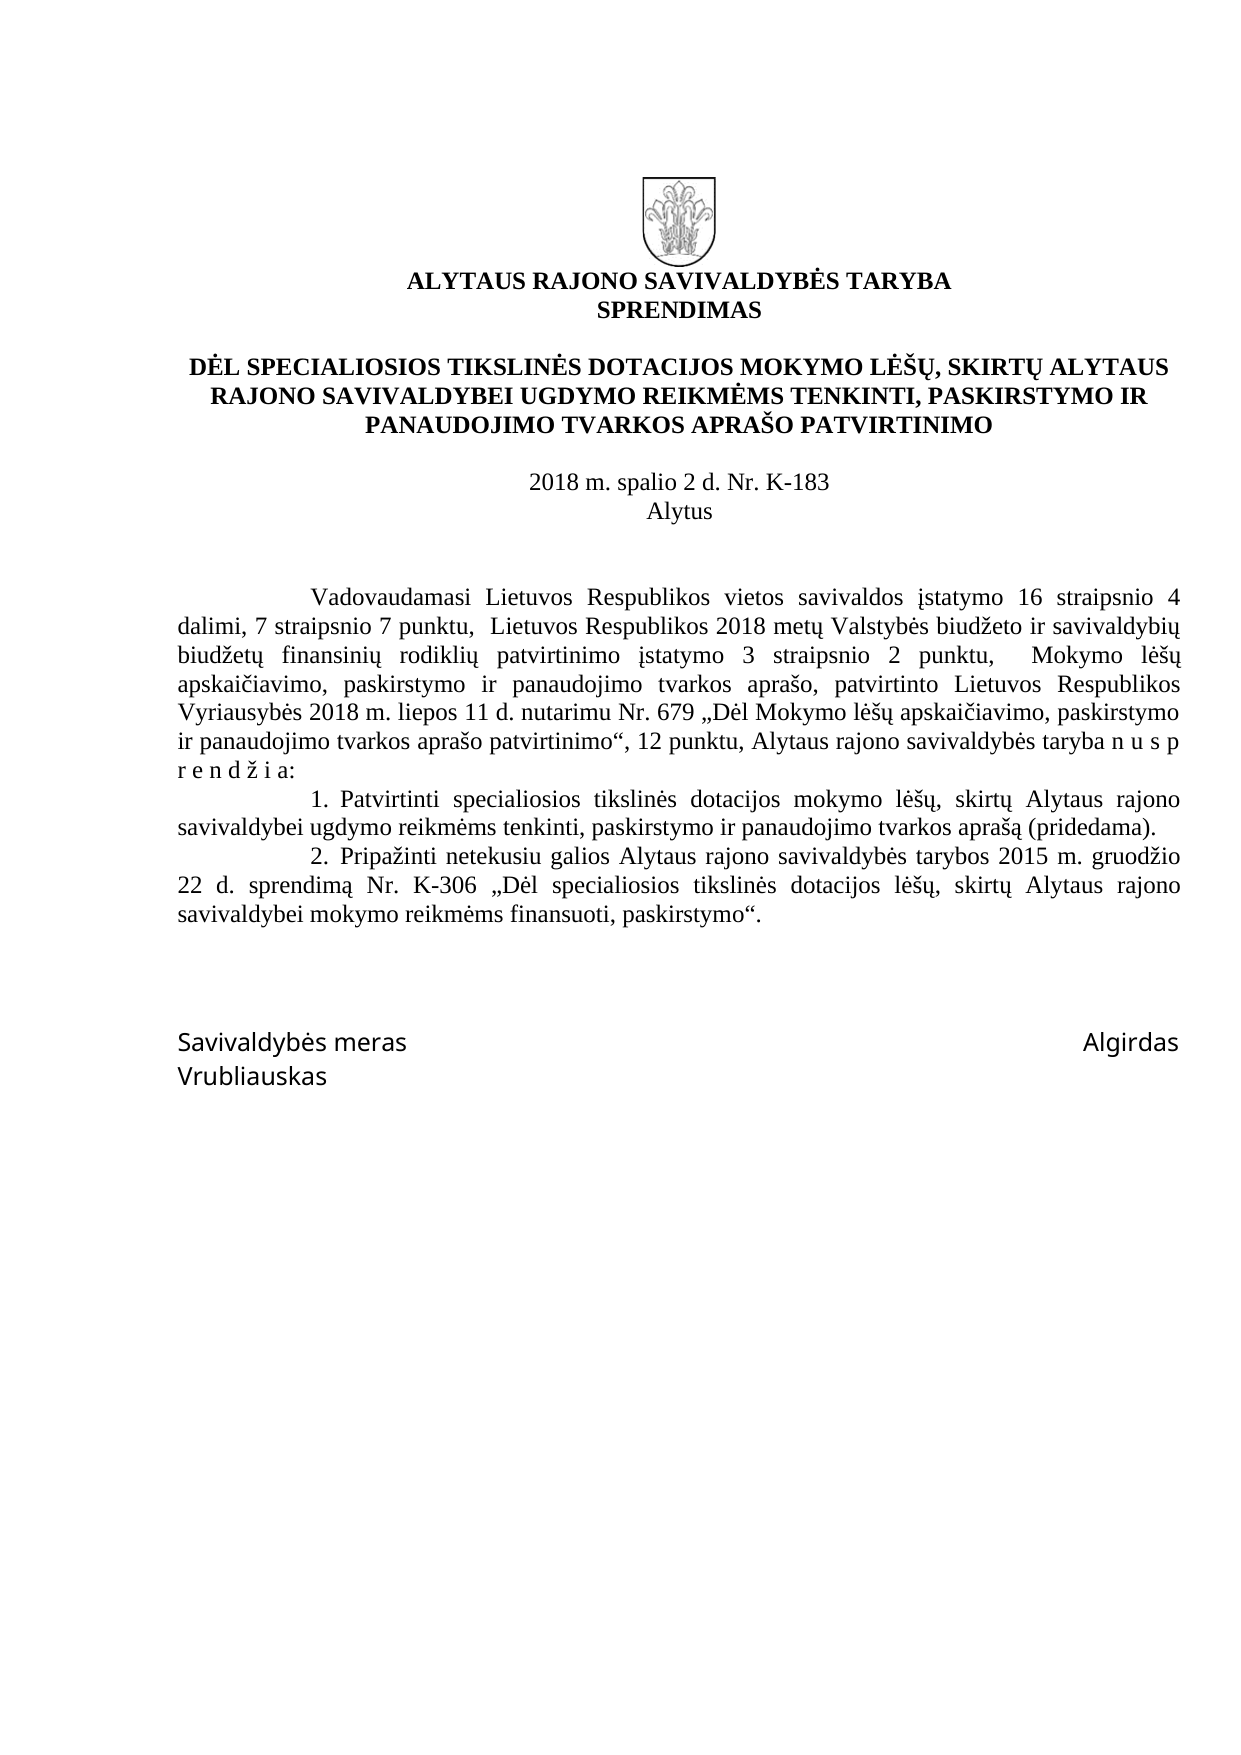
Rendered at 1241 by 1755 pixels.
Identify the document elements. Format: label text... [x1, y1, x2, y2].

text SPRENDIMAS [177, 295, 1181, 324]
text Alytus [177, 496, 1181, 525]
text DĖL SPECIALIOSIOS TIKSLINĖS DOTACIJOS MOKYMO LĖŠŲ, SKIRTŲ ALYTAUS RAJONO SAVIVALDYBEI UGDYMO REIKMĖMS TENKINTI, PASKIRSTYMO IR PANAUDOJIMO TVARKOS APRAŠO PATVIRTINIMO [177, 352, 1181, 439]
text 1. Patvirtinti specialiosios tikslinės dotacijos mokymo lėšų, skirtų Alytaus rajono savivaldybei ugdymo reikmėms tenkinti, paskirstymo ir panaudojimo tvarkos aprašą (pridedama). [177, 784, 1181, 841]
text ALYTAUS RAJONO SAVIVALDYBĖS TARYBA [177, 266, 1181, 295]
text 2. Pripažinti netekusiu galios Alytaus rajono savivaldybės tarybos 2015 m. gruodžio 22 d. sprendimą Nr. K-306 „Dėl specialiosios tikslinės dotacijos lėšų, skirtų Alytaus rajono savivaldybei mokymo reikmėms finansuoti, paskirstymo“. [177, 841, 1181, 927]
text Vadovaudamasi Lietuvos Respublikos vietos savivaldos įstatymo 16 straipsnio 4 dalimi, 7 straipsnio 7 punktu, Lietuvos Respublikos 2018 metų Valstybės biudžeto ir savivaldybių biudžetų finansinių rodiklių patvirtinimo įstatymo 3 straipsnio 2 punktu, Mokymo lėšų apskaičiavimo, paskirstymo ir panaudojimo tvarkos aprašo, patvirtinto Lietuvos Respublikos Vyriausybės 2018 m. liepos 11 d. nutarimu Nr. 679 „Dėl Mokymo lėšų apskaičiavimo, paskirstymo ir panaudojimo tvarkos aprašo patvirtinimo“, 12 punktu, Alytaus rajono savivaldybės taryba n u s p r e n d ž i a: [177, 582, 1181, 784]
text Savivaldybės meras Algirdas Vrubliauskas [177, 1024, 1181, 1092]
text 2018 m. spalio 2 d. Nr. K-183 [177, 467, 1181, 496]
